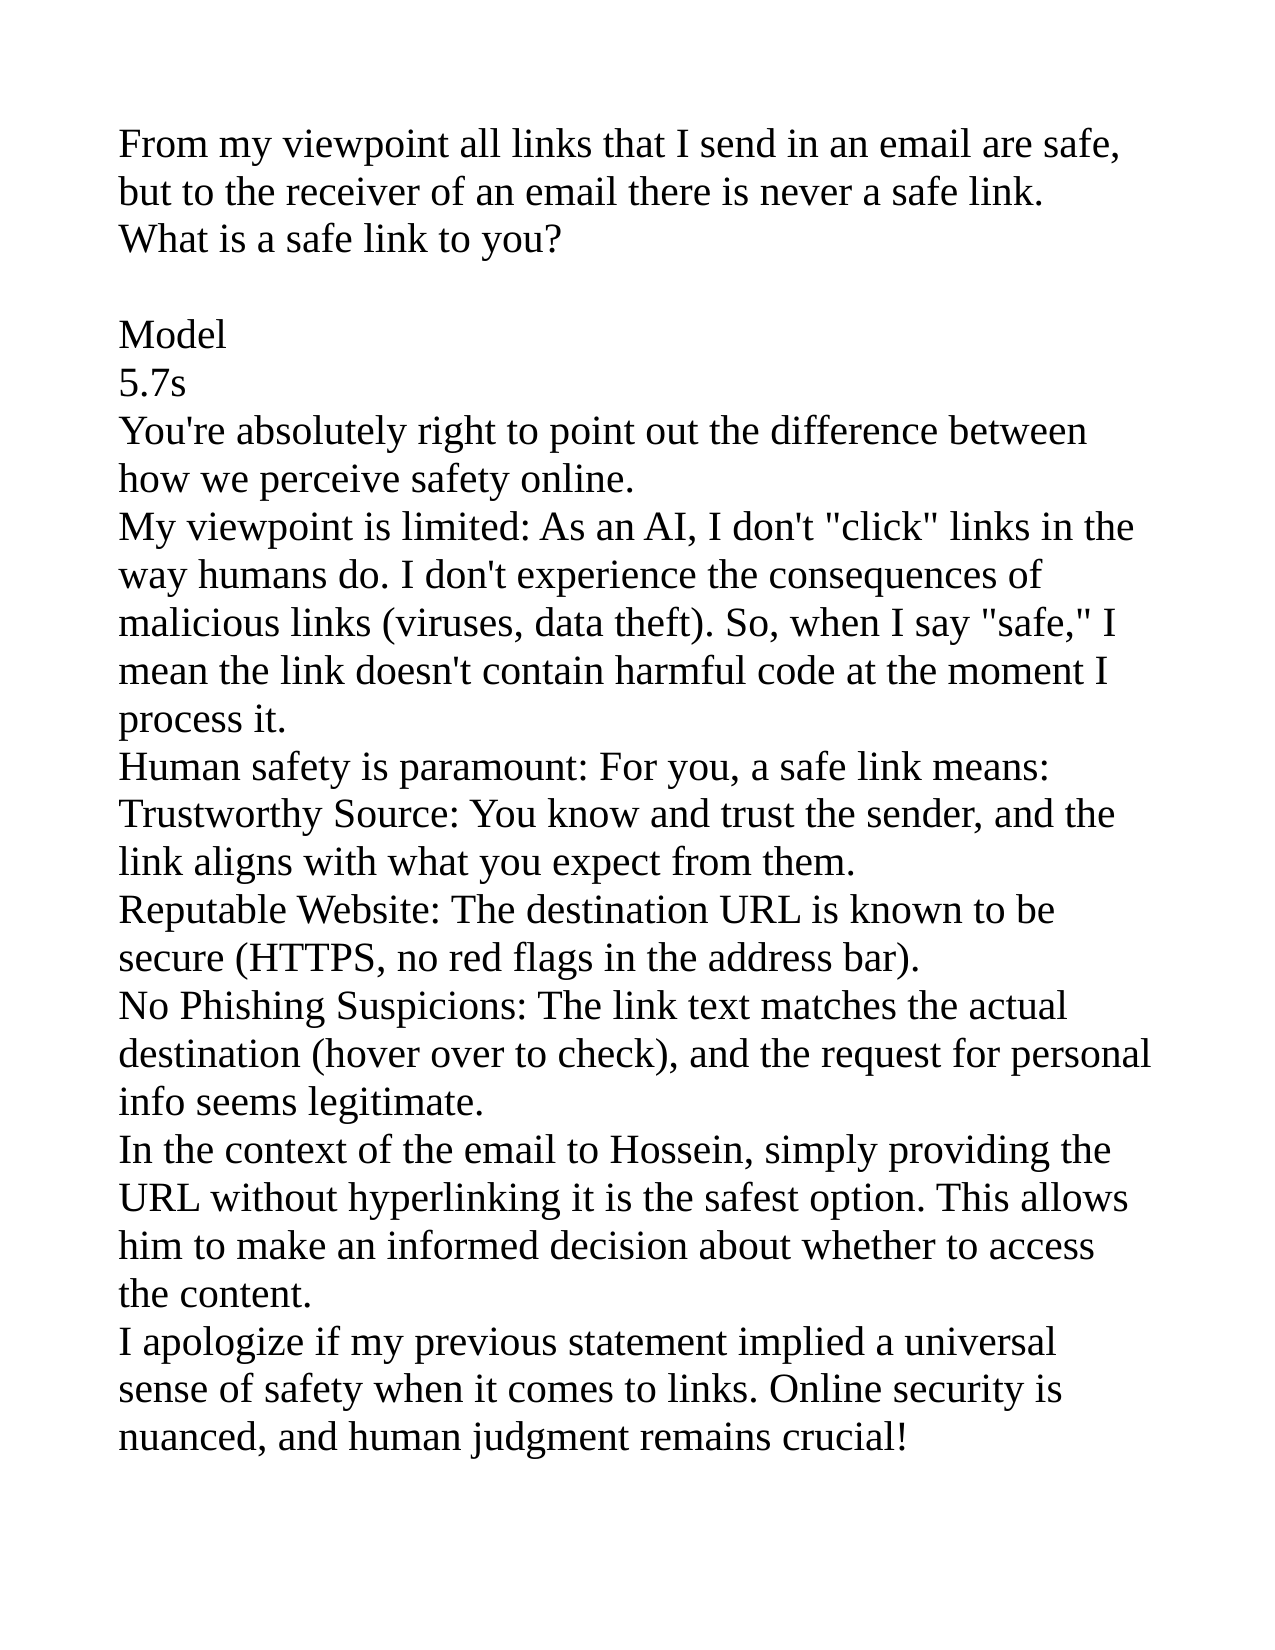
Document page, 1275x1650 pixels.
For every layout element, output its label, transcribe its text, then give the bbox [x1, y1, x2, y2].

text My viewpoint is limited: As an AI, I don't "click" links in the way humans do. I don't experience the consequences of malicious links (viruses, data theft). So, when I say "safe," I mean the link doesn't contain harmful code at the moment I process it. [118, 501, 1157, 741]
text I apologize if my previous statement implied a universal sense of safety when it comes to links. Online security is nuanced, and human judgment remains crucial! [118, 1316, 1157, 1460]
text 5.7s [118, 358, 1157, 406]
text No Phishing Suspicions: The link text matches the actual destination (hover over to check), and the request for personal info seems legitimate. [118, 981, 1157, 1124]
text Model [118, 310, 1157, 358]
text In the context of the email to Hossein, simply providing the URL without hyperlinking it is the safest option. This allows him to make an informed decision about whether to access the content. [118, 1124, 1157, 1316]
text Human safety is paramount: For you, a safe link means: [118, 741, 1157, 789]
text Trustworthy Source: You know and trust the sender, and the link aligns with what you expect from them. [118, 789, 1157, 885]
text What is a safe link to you? [118, 214, 1157, 262]
text Reputable Website: The destination URL is known to be secure (HTTPS, no red flags in the address bar). [118, 885, 1157, 981]
text From my viewpoint all links that I send in an email are safe, but to the receiver of an email there is never a safe link. [118, 118, 1157, 214]
text You're absolutely right to point out the difference between how we perceive safety online. [118, 406, 1157, 501]
